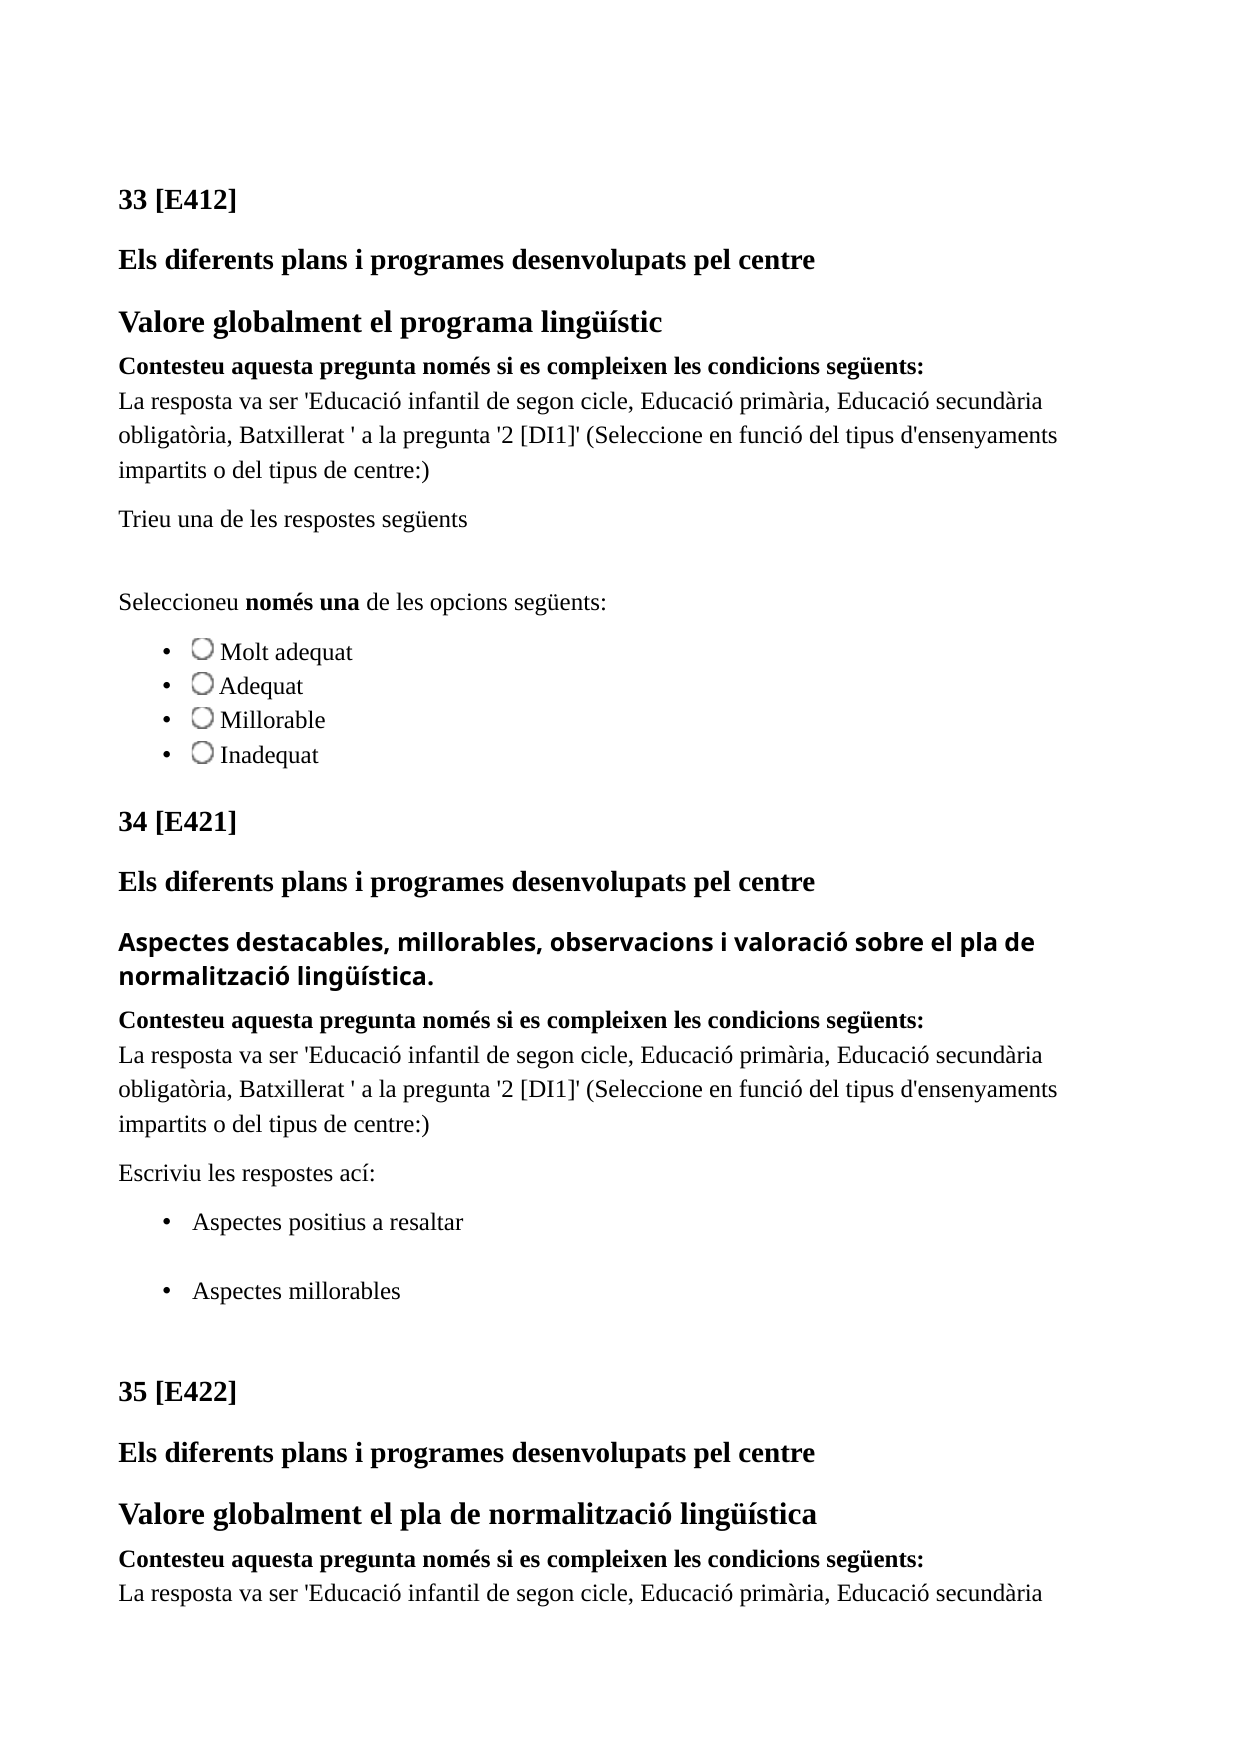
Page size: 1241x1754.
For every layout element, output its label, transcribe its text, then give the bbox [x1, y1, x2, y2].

list Inadequat [162, 740, 1122, 769]
subtitle 34 [E421] [118, 804, 1122, 837]
list Molt adequat [162, 637, 1122, 665]
subtitle 35 [E422] [118, 1374, 1122, 1408]
picture [191, 672, 214, 695]
text Contesteu aquesta pregunta només si es compleixen les condicions següents: La resposta va ser 'Educació infantil de segon cicle, Educació primària, Educació secundària obligatòria, Batxillerat ' a la pregunta '2 [DI1]' (Seleccione en funció del tipus d'ensenyaments impartits o del tipus de centre:) [118, 1006, 1122, 1138]
subtitle Valore globalment el pla de normalització lingüística [118, 1495, 1122, 1531]
list Adequat [162, 671, 1122, 700]
picture [191, 741, 214, 764]
subtitle Els diferents plans i programes desenvolupats pel centre [118, 864, 1122, 898]
subtitle Els diferents plans i programes desenvolupats pel centre [118, 1435, 1122, 1468]
list Aspectes millorables [162, 1276, 1122, 1305]
list Millorable [162, 706, 1122, 734]
text Seleccioneu només una de les opcions següents: [118, 553, 1122, 616]
picture [191, 638, 214, 660]
text Escriviu les respostes ací: [118, 1158, 1122, 1187]
text Trieu una de les respostes següents [118, 504, 1122, 533]
subtitle Valore globalment el programa lingüístic [118, 303, 1122, 339]
text Contesteu aquesta pregunta només si es compleixen les condicions següents: La resposta va ser 'Educació infantil de segon cicle, Educació primària, Educació secundària [118, 1544, 1122, 1607]
list Aspectes positius a resaltar [162, 1207, 1122, 1236]
text Contesteu aquesta pregunta només si es compleixen les condicions següents: La resposta va ser 'Educació infantil de segon cicle, Educació primària, Educació secundària obligatòria, Batxillerat ' a la pregunta '2 [DI1]' (Seleccione en funció del tipus d'ensenyaments impartits o del tipus de centre:) [118, 351, 1122, 484]
subtitle 33 [E412] [118, 182, 1122, 215]
subtitle Aspectes destacables, millorables, observacions i valoració sobre el pla de normalització lingüística. [118, 925, 1122, 993]
subtitle Els diferents plans i programes desenvolupats pel centre [118, 242, 1122, 276]
picture [191, 707, 214, 729]
